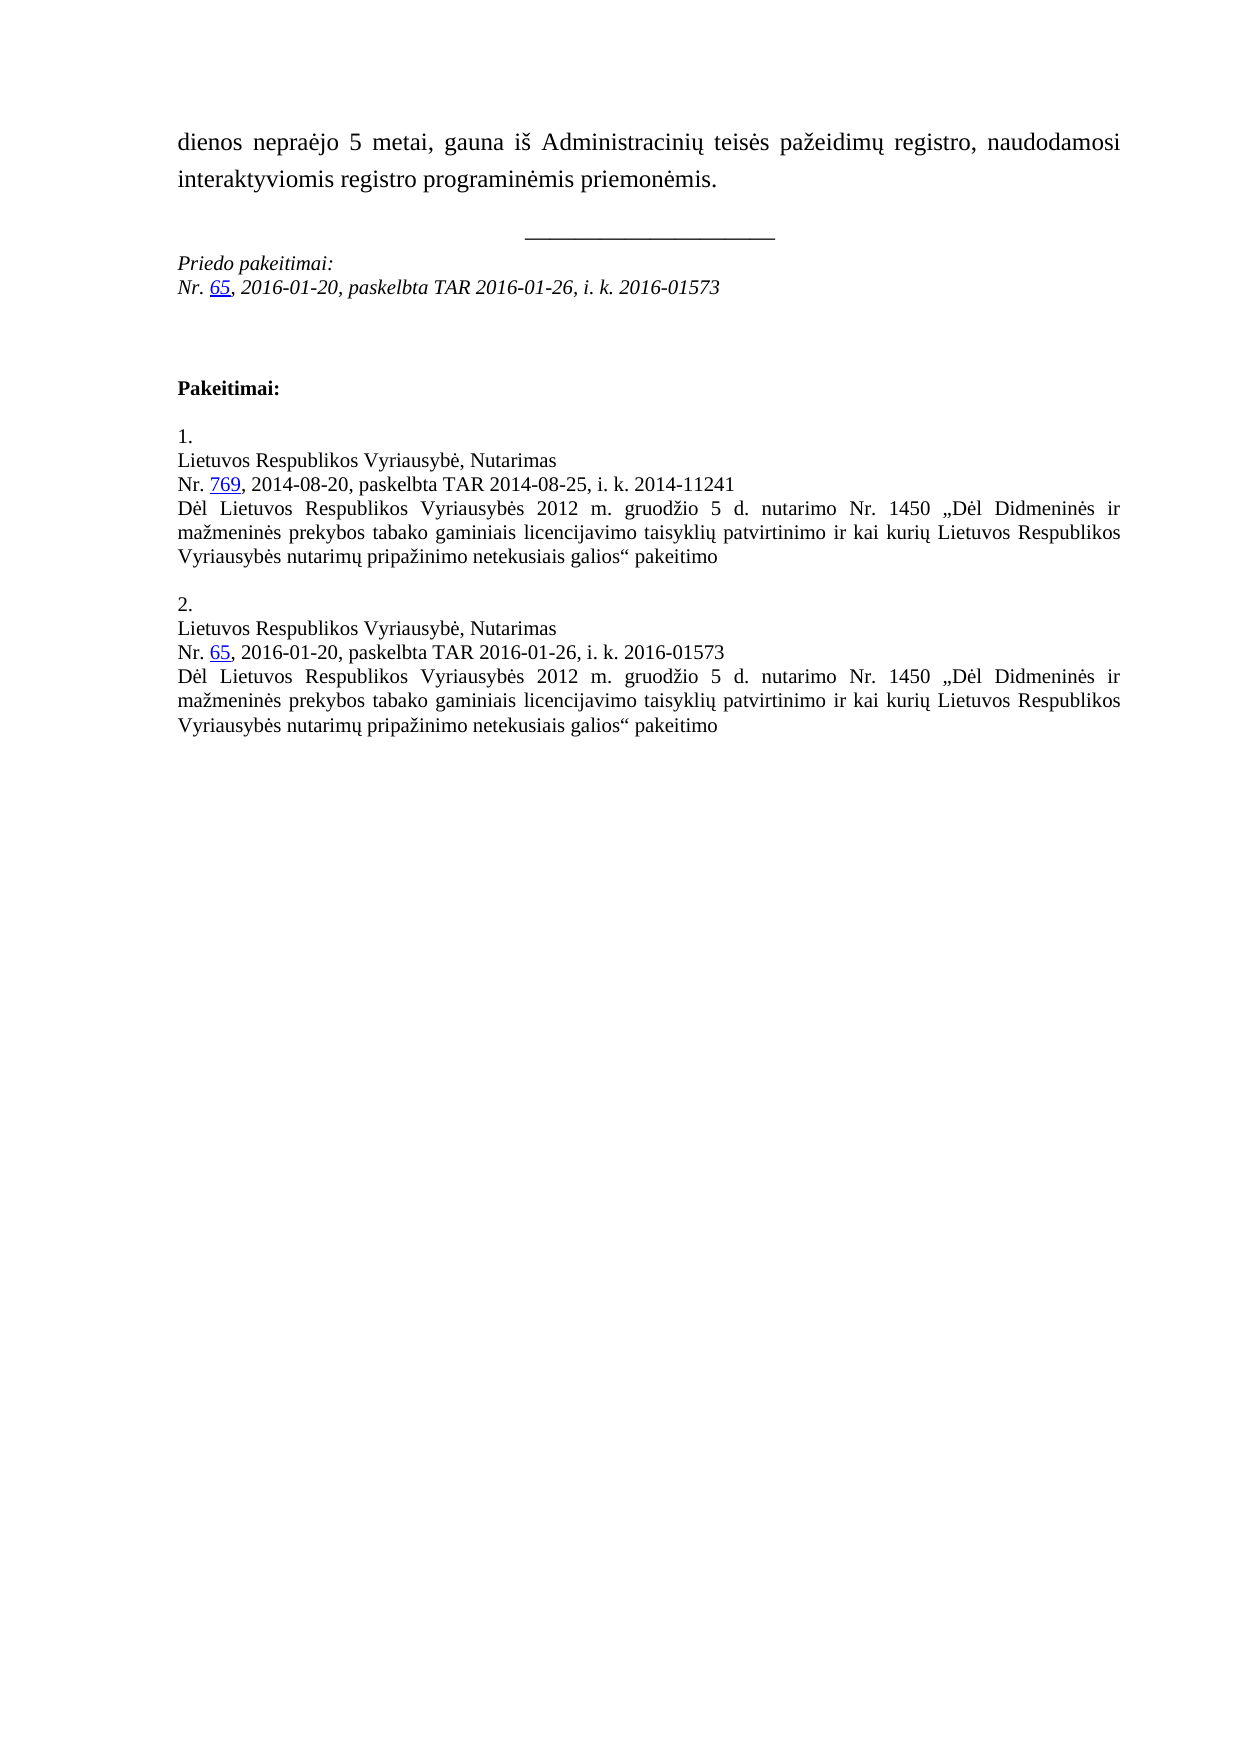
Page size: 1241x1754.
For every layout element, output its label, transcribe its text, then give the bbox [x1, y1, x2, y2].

text –––––––––––––––––––– [177, 222, 1122, 251]
text Pakeitimai: [177, 376, 1122, 400]
text Nr. 769, 2014-08-20, paskelbta TAR 2014-08-25, i. k. 2014-11241 [177, 472, 1122, 496]
text Nr. 65, 2016-01-20, paskelbta TAR 2016-01-26, i. k. 2016-01573 [177, 640, 1122, 664]
text Dėl Lietuvos Respublikos Vyriausybės 2012 m. gruodžio 5 d. nutarimo Nr. 1450 „Dėl Didmeninės ir mažmeninės prekybos tabako gaminiais licencijavimo taisyklių patvirtinimo ir kai kurių Lietuvos Respublikos Vyriausybės nutarimų pripažinimo netekusiais galios“ pakeitimo [177, 496, 1122, 568]
text Nr. 65, 2016-01-20, paskelbta TAR 2016-01-26, i. k. 2016-01573 [177, 275, 1122, 299]
text Priedo pakeitimai: [177, 251, 1122, 275]
text Dėl Lietuvos Respublikos Vyriausybės 2012 m. gruodžio 5 d. nutarimo Nr. 1450 „Dėl Didmeninės ir mažmeninės prekybos tabako gaminiais licencijavimo taisyklių patvirtinimo ir kai kurių Lietuvos Respublikos Vyriausybės nutarimų pripažinimo netekusiais galios“ pakeitimo [177, 664, 1122, 737]
text 1. [177, 424, 1122, 448]
text 2. [177, 592, 1122, 616]
text Lietuvos Respublikos Vyriausybė, Nutarimas [177, 616, 1122, 640]
text dienos nepraėjo 5 metai, gauna iš Administracinių teisės pažeidimų registro, naudodamosi interaktyviomis registro programinėmis priemonėmis. [177, 118, 1122, 193]
text Lietuvos Respublikos Vyriausybė, Nutarimas [177, 448, 1122, 472]
